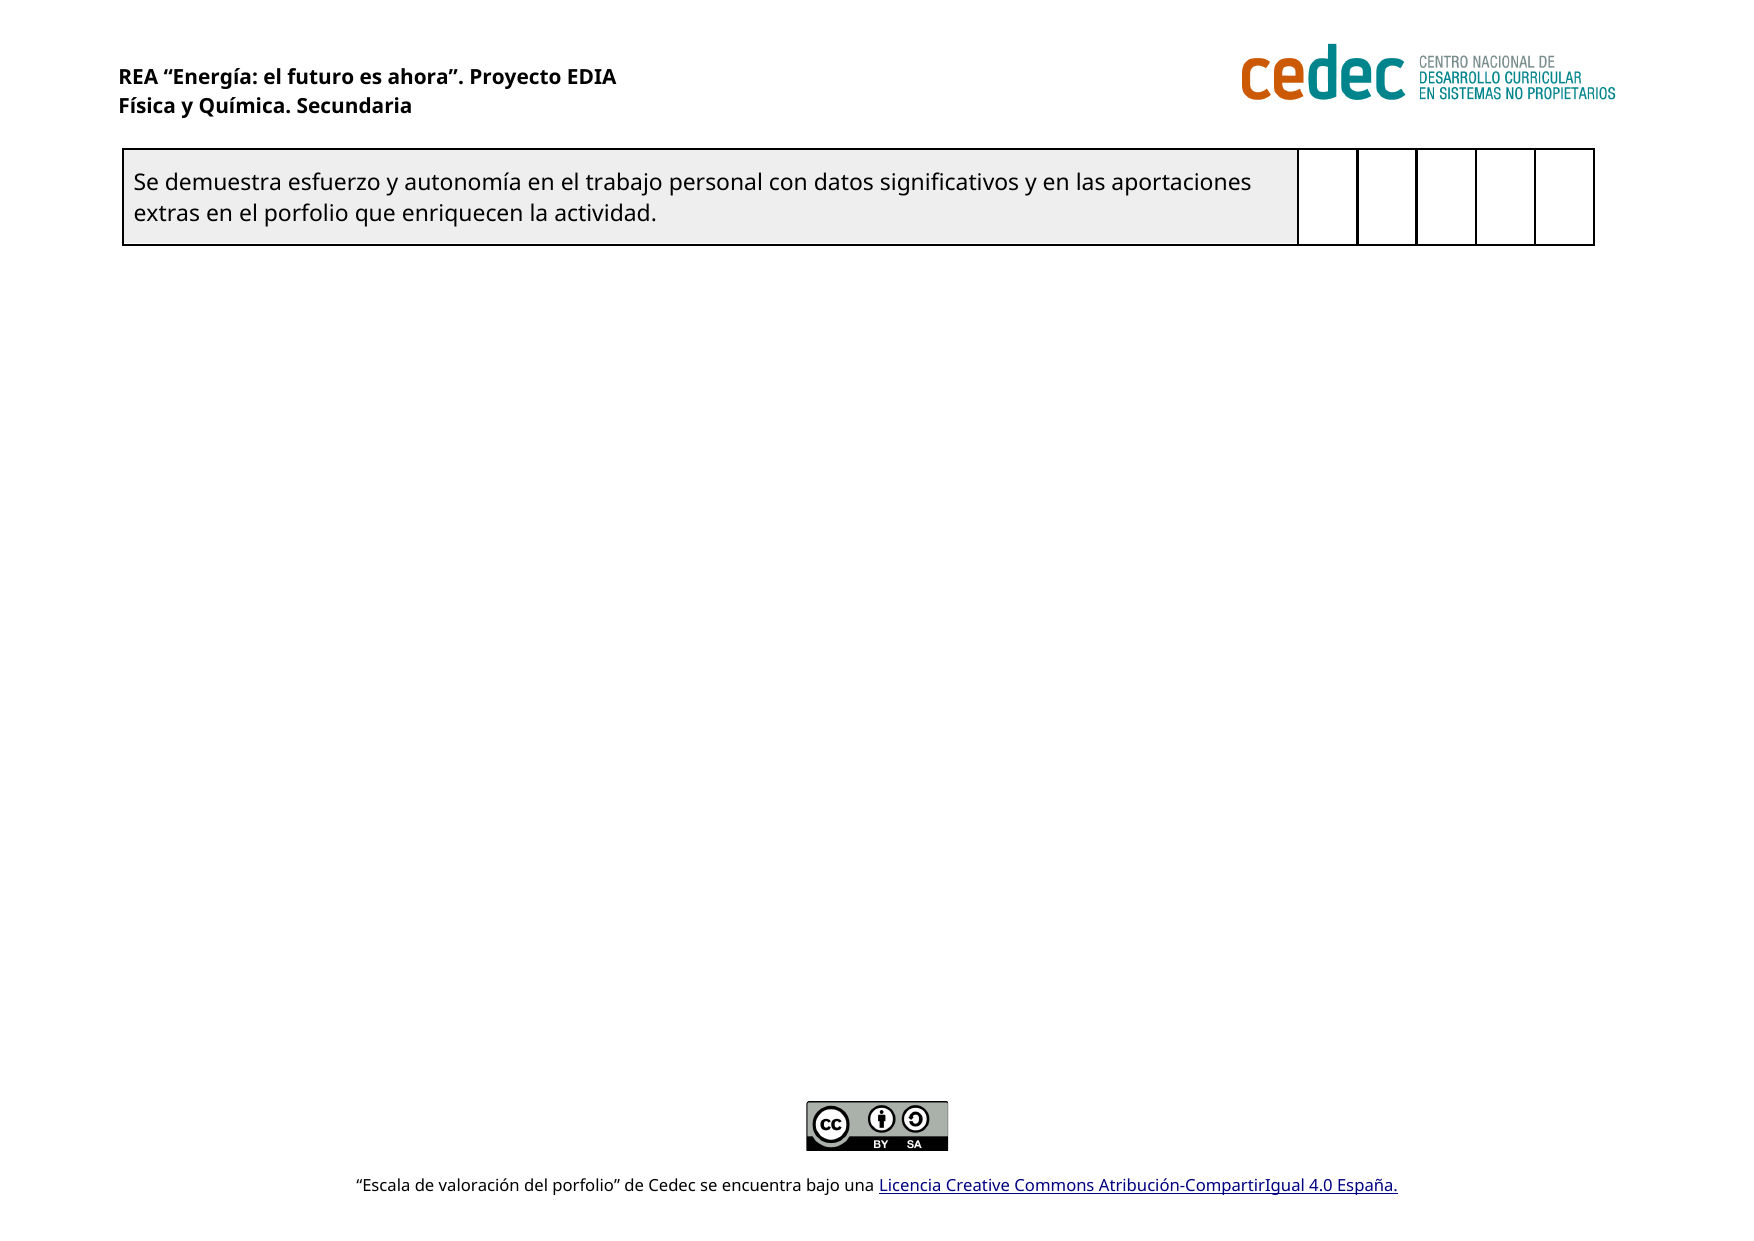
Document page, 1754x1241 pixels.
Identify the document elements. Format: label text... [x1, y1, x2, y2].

picture [806, 1101, 949, 1151]
table_cell [1299, 150, 1356, 243]
table_cell [1477, 150, 1534, 243]
table_cell [1536, 150, 1593, 243]
table_cell Se demuestra esfuerzo y autonomía en el trabajo personal con datos significativos y en las aportaciones extras en el porfolio que enriquecen la actividad. [124, 150, 1297, 243]
picture [1239, 41, 1623, 110]
table_cell [1359, 150, 1415, 243]
table_cell [1418, 150, 1475, 243]
